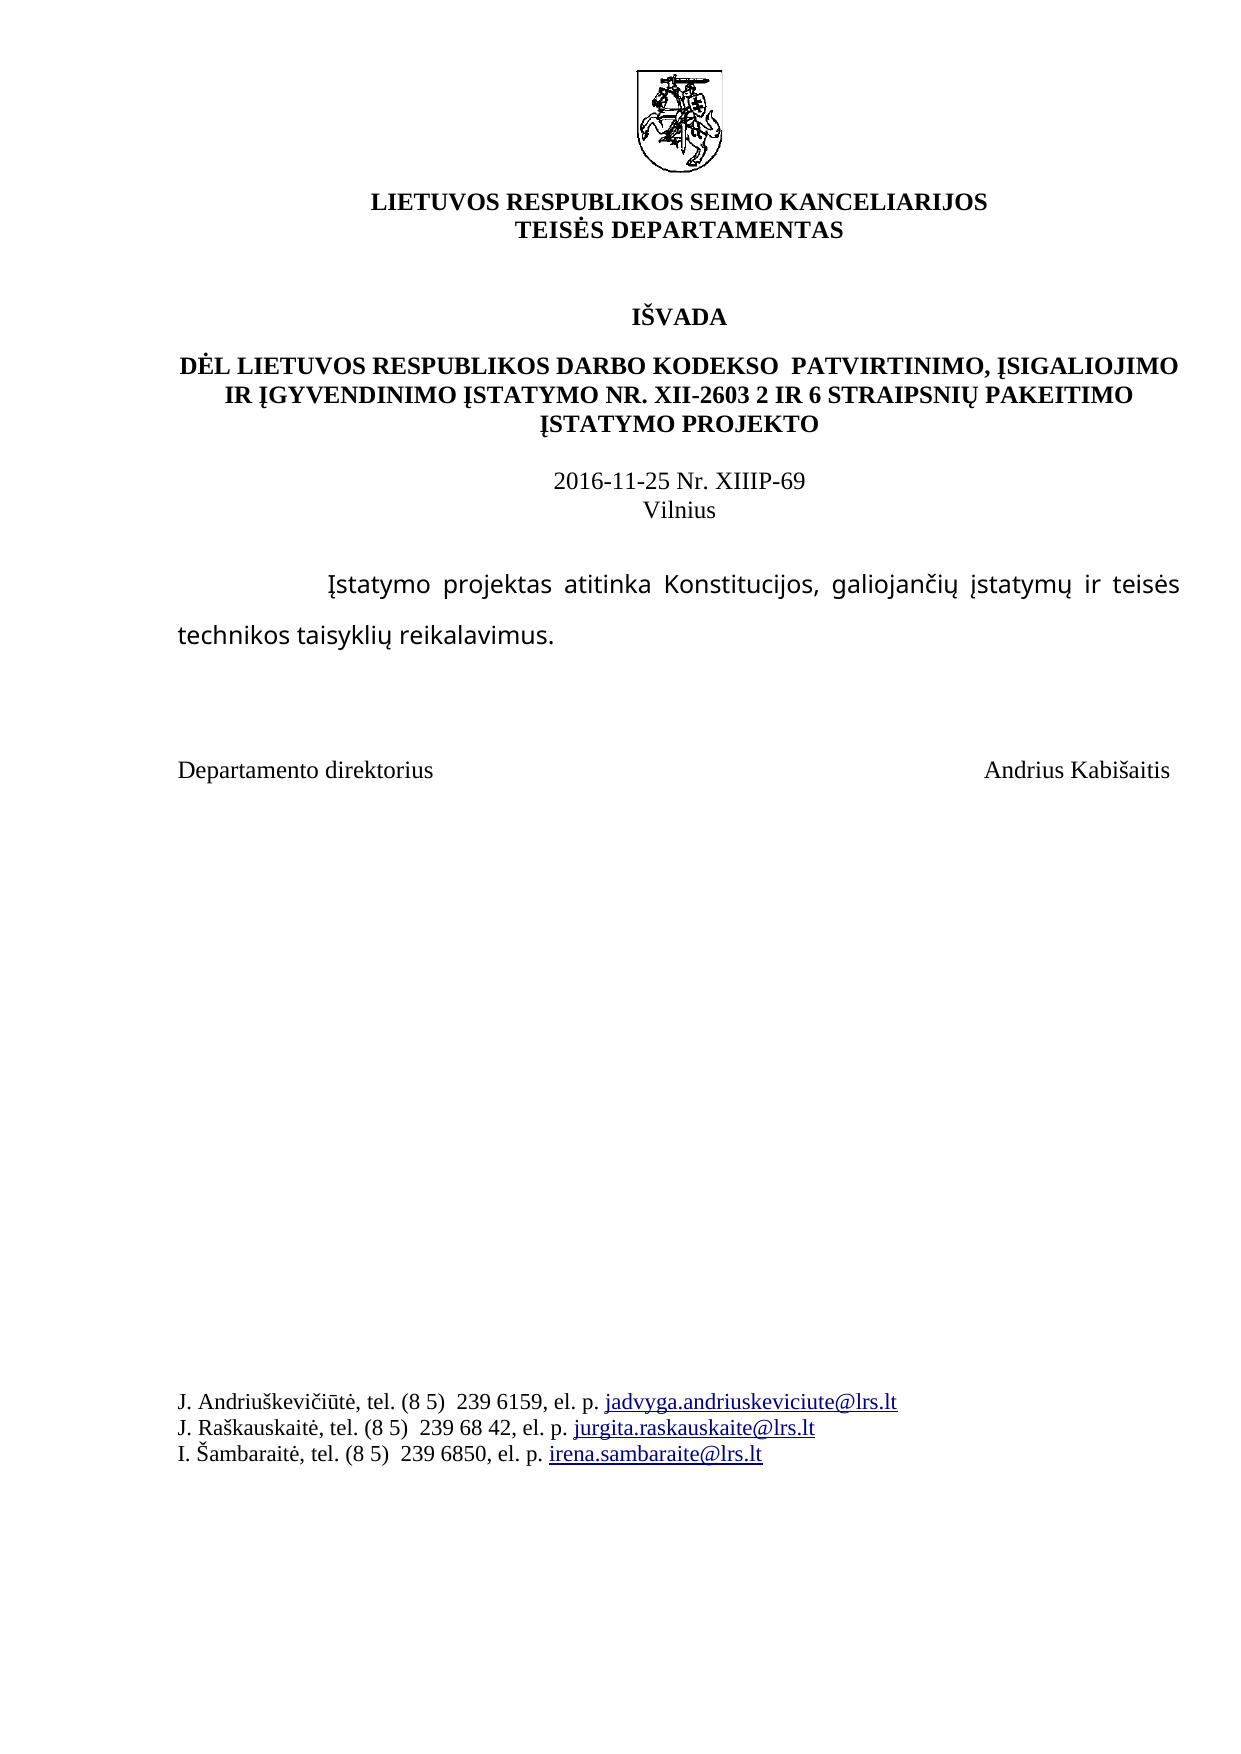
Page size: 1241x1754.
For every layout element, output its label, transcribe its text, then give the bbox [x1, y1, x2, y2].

text DĖL lietuvos respublikos DARBO KODEKSO PATVIRTINIMO, ĮSIGALIOJIMO IR ĮGYVENDINIMO ĮSTATYMO NR. XII-2603 2 IR 6 STRAIPSNIŲ PAKEITIMO ĮSTATYMO PROJEKTO [177, 351, 1181, 438]
text J. Andriuškevičiūtė, tel. (8 5) 239 6159, el. p. jadvyga.andriuskeviciute@lrs.lt [177, 1388, 1181, 1414]
text TEISĖS DEPARTAMENTAS [177, 216, 1181, 244]
text IŠVADA [177, 302, 1181, 331]
text 2016-11-25 Nr. XIIIP-69 [177, 466, 1181, 495]
text I. Šambaraitė, tel. (8 5) 239 6850, el. p. irena.sambaraite@lrs.lt [177, 1441, 1181, 1467]
text Vilnius [177, 495, 1181, 524]
text Įstatymo projektas atitinka Konstitucijos, galiojančių įstatymų ir teisės technikos taisyklių reikalavimus. [177, 567, 1181, 652]
text Departamento direktorius Andrius Kabišaitis [177, 755, 1181, 784]
text LIETUVOS RESPUBLIKOS SEIMO KANCELIARIJOS [177, 187, 1181, 216]
text J. Raškauskaitė, tel. (8 5) 239 68 42, el. p. jurgita.raskauskaite@lrs.lt [177, 1414, 1181, 1441]
